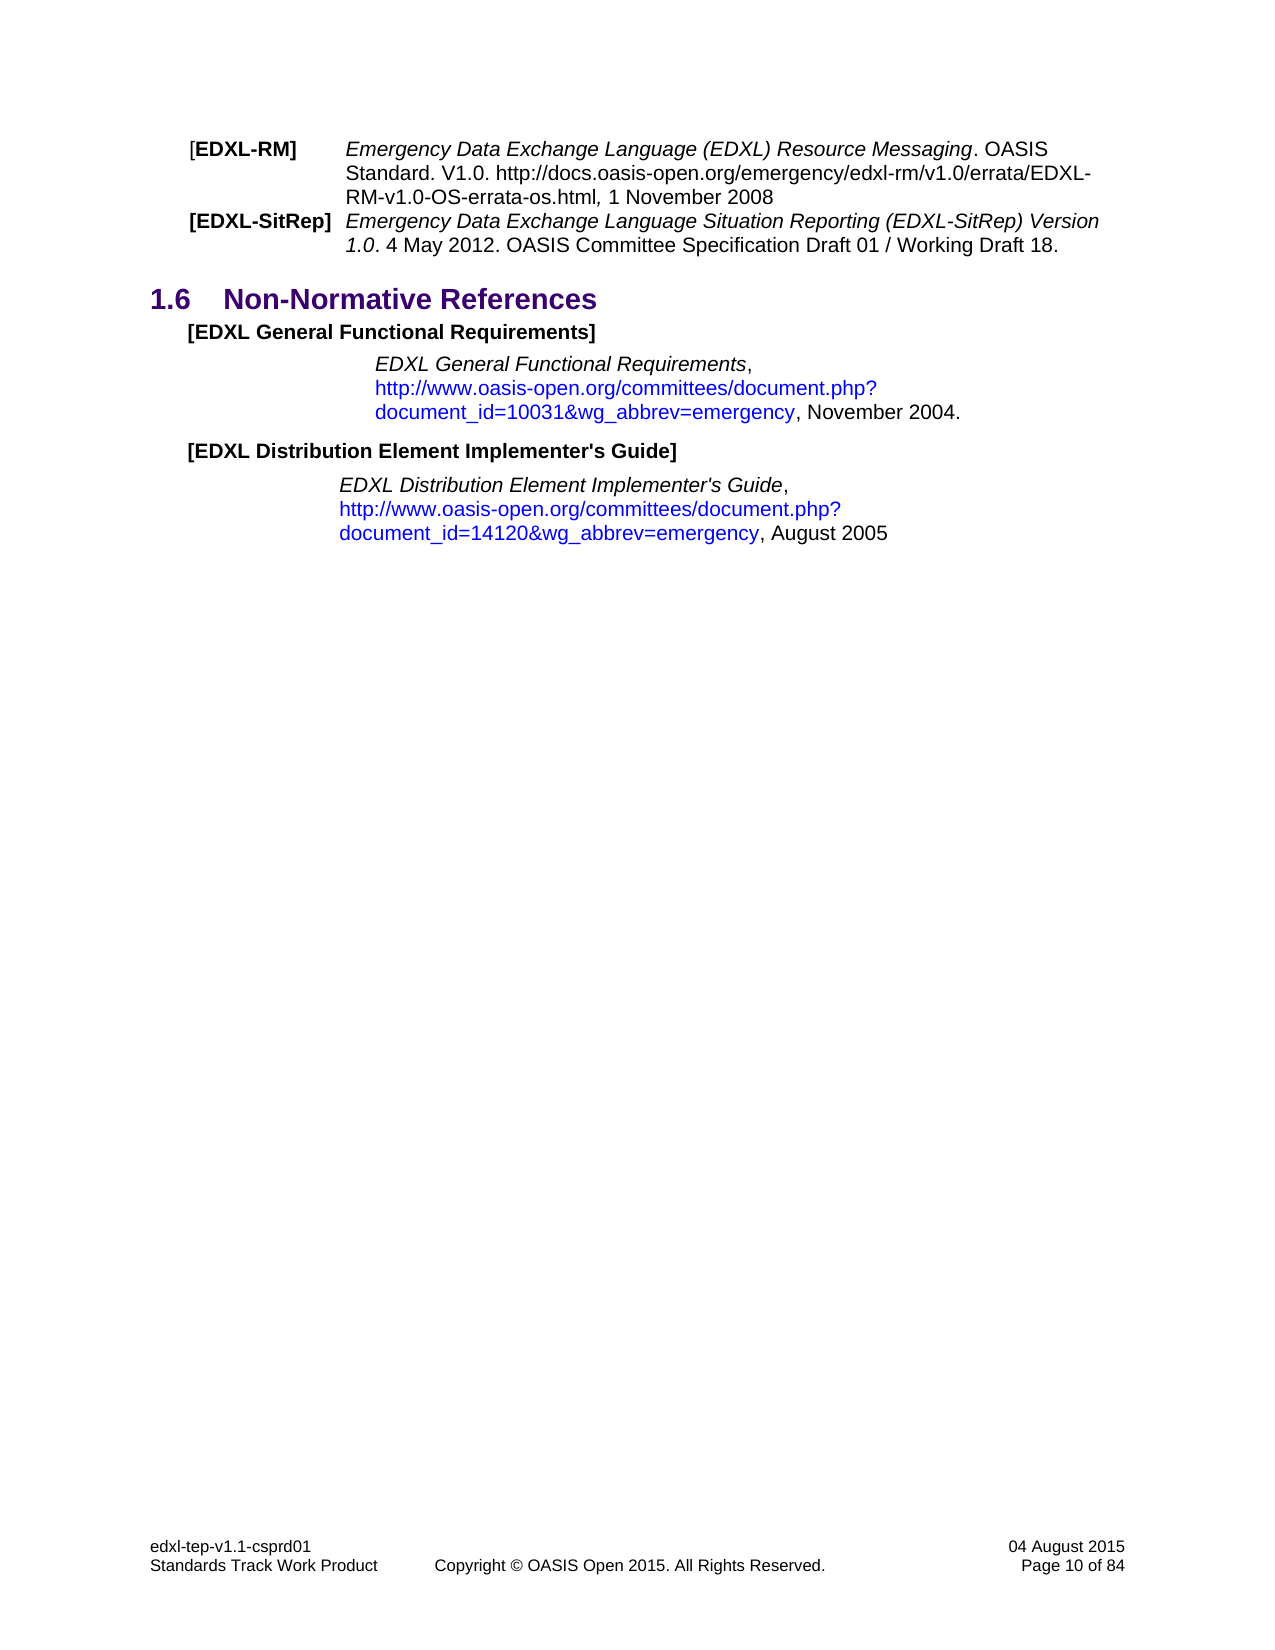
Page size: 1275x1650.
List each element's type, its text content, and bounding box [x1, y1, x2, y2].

subtitle Non-Normative References [150, 282, 1125, 316]
text EDXL Distribution Element Implementer's Guide, http://www.oasis-open.org/committees/document.php?document_id=14120&wg_abbrev=emergency, August 2005 [187, 473, 1125, 545]
text [EDXL Distribution Element Implementer's Guide] [187, 439, 1125, 463]
text [EDXL-SitRep] Emergency Data Exchange Language Situation Reporting (EDXL-SitRep) Version 1.0. 4 May 2012. OASIS Committee Specification Draft 01 / Working Draft 18. [189, 209, 1125, 257]
text EDXL General Functional Requirements, http://www.oasis-open.org/committees/document.php?document_id=10031&wg_abbrev=emergency, November 2004. [187, 352, 1125, 424]
text [EDXL-RM] Emergency Data Exchange Language (EDXL) Resource Messaging. OASIS Standard. V1.0. http://docs.oasis-open.org/emergency/edxl-rm/v1.0/errata/EDXL-RM-v1.0-OS-errata-os.html, 1 November 2008 [189, 137, 1125, 209]
text [EDXL General Functional Requirements] [187, 320, 1125, 344]
